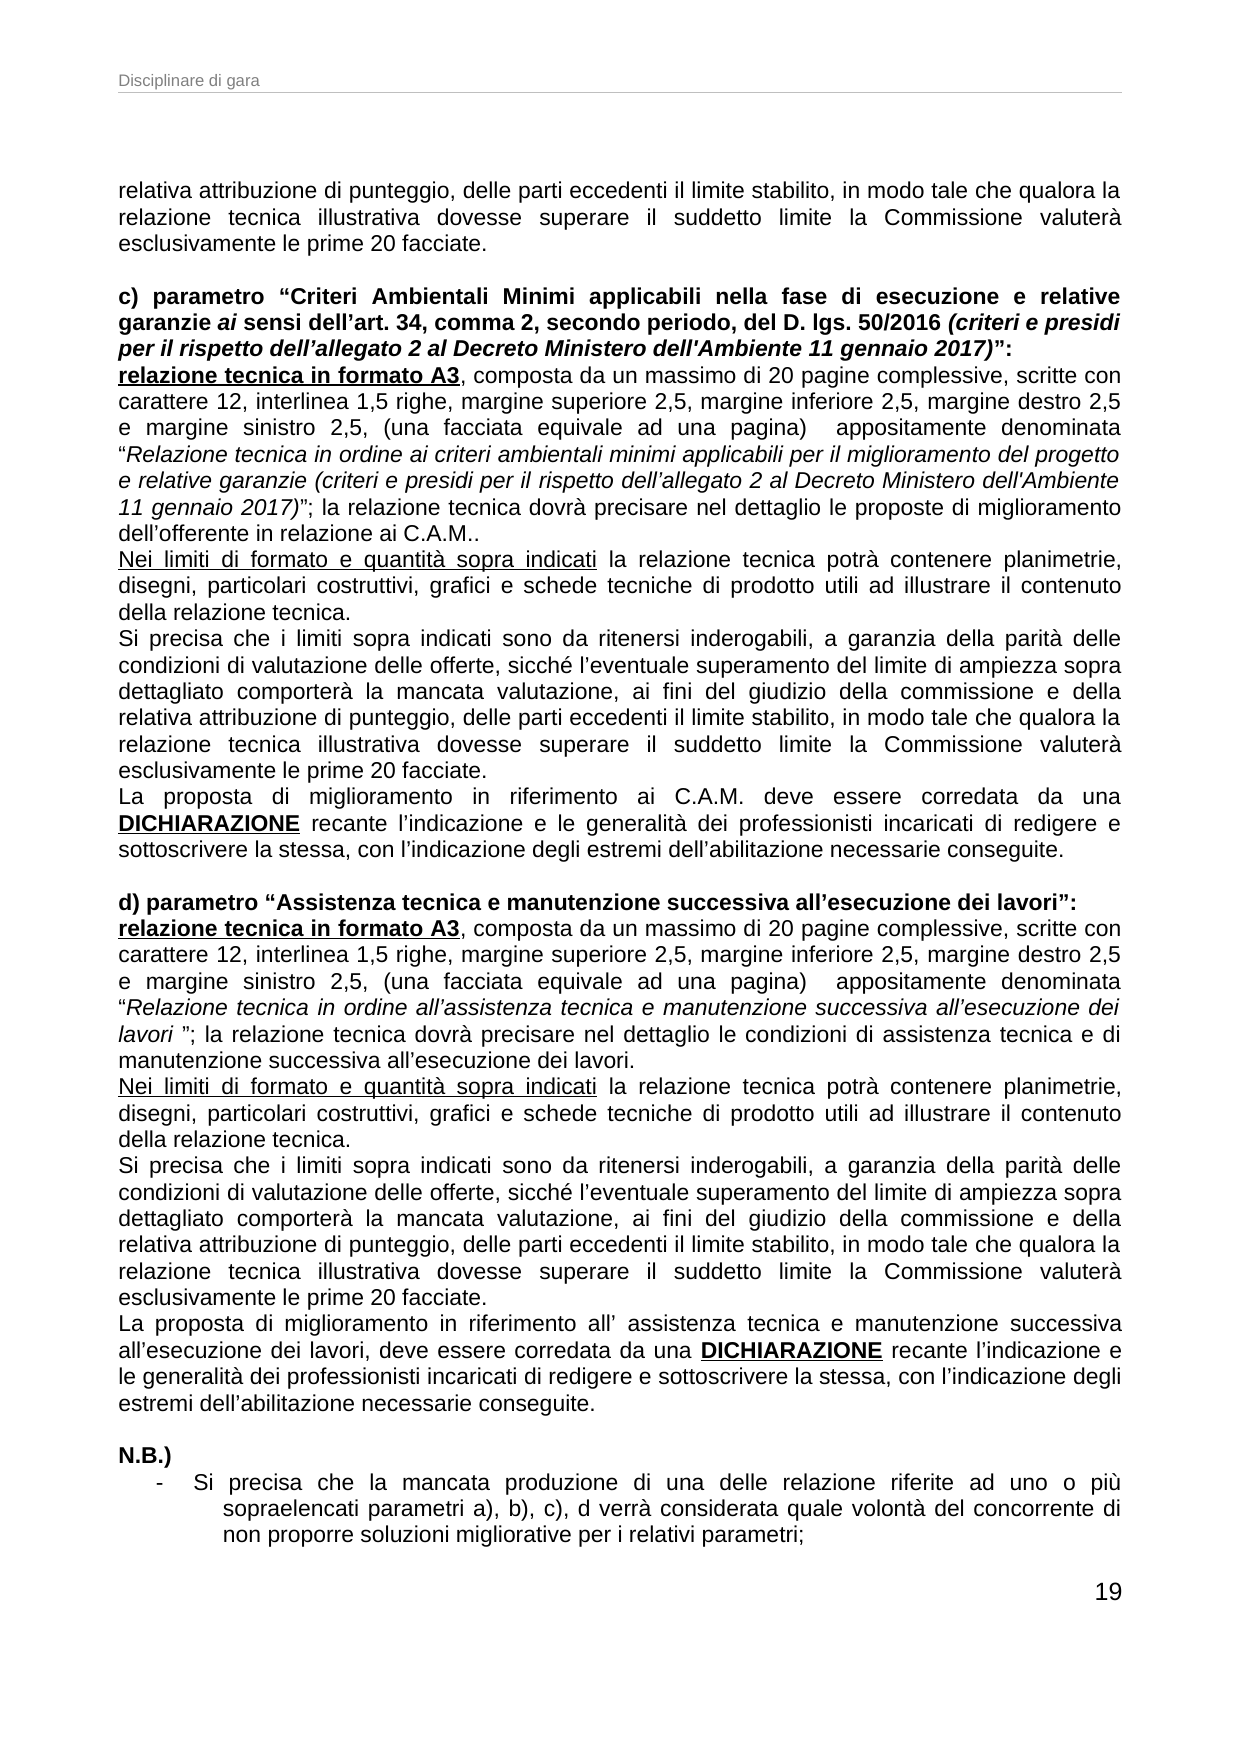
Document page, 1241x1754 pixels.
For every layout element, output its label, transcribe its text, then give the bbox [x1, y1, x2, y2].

text Si precisa che i limiti sopra indicati sono da ritenersi inderogabili, a garanzia della parità delle condizioni di valutazione delle offerte, sicché l’eventuale superamento del limite di ampiezza sopra dettagliato comporterà la mancata valutazione, ai fini del giudizio della commissione e della relativa attribuzione di punteggio, delle parti eccedenti il limite stabilito, in modo tale che qualora la relazione tecnica illustrativa dovesse superare il suddetto limite la Commissione valuterà esclusivamente le prime 20 facciate. [118, 625, 1122, 783]
text c) parametro “Criteri Ambientali Minimi applicabili nella fase di esecuzione e relative garanzie ai sensi dell’art. 34, comma 2, secondo periodo, del D. lgs. 50/2016 (criteri e presidi per il rispetto dell’allegato 2 al Decreto Ministero dell'Ambiente 11 gennaio 2017)”: [118, 283, 1122, 362]
text Nei limiti di formato e quantità sopra indicati la relazione tecnica potrà contenere planimetrie, disegni, particolari costruttivi, grafici e schede tecniche di prodotto utili ad illustrare il contenuto della relazione tecnica. [118, 546, 1122, 625]
text relazione tecnica in formato A3, composta da un massimo di 20 pagine complessive, scritte con carattere 12, interlinea 1,5 righe, margine superiore 2,5, margine inferiore 2,5, margine destro 2,5 e margine sinistro 2,5, (una facciata equivale ad una pagina) appositamente denominata “Relazione tecnica in ordine all’assistenza tecnica e manutenzione successiva all’esecuzione dei lavori ”; la relazione tecnica dovrà precisare nel dettaglio le condizioni di assistenza tecnica e di manutenzione successiva all’esecuzione dei lavori. [118, 915, 1122, 1073]
text Nei limiti di formato e quantità sopra indicati la relazione tecnica potrà contenere planimetrie, disegni, particolari costruttivi, grafici e schede tecniche di prodotto utili ad illustrare il contenuto della relazione tecnica. [118, 1073, 1122, 1152]
text La proposta di miglioramento in riferimento all’ assistenza tecnica e manutenzione successiva all’esecuzione dei lavori, deve essere corredata da una DICHIARAZIONE recante l’indicazione e le generalità dei professionisti incaricati di redigere e sottoscrivere la stessa, con l’indicazione degli estremi dell’abilitazione necessarie conseguite. [118, 1310, 1122, 1416]
text N.B.) [118, 1442, 1122, 1468]
text d) parametro “Assistenza tecnica e manutenzione successiva all’esecuzione dei lavori”: [118, 889, 1122, 915]
text Si precisa che i limiti sopra indicati sono da ritenersi inderogabili, a garanzia della parità delle condizioni di valutazione delle offerte, sicché l’eventuale superamento del limite di ampiezza sopra dettagliato comporterà la mancata valutazione, ai fini del giudizio della commissione e della relativa attribuzione di punteggio, delle parti eccedenti il limite stabilito, in modo tale che qualora la relazione tecnica illustrativa dovesse superare il suddetto limite la Commissione valuterà esclusivamente le prime 20 facciate. [118, 1152, 1122, 1310]
list Si precisa che la mancata produzione di una delle relazione riferite ad uno o più sopraelencati parametri a), b), c), d verrà considerata quale volontà del concorrente di non proporre soluzioni migliorative per i relativi parametri; [156, 1468, 1122, 1548]
text relazione tecnica in formato A3, composta da un massimo di 20 pagine complessive, scritte con carattere 12, interlinea 1,5 righe, margine superiore 2,5, margine inferiore 2,5, margine destro 2,5 e margine sinistro 2,5, (una facciata equivale ad una pagina) appositamente denominata “Relazione tecnica in ordine ai criteri ambientali minimi applicabili per il miglioramento del progetto e relative garanzie (criteri e presidi per il rispetto dell’allegato 2 al Decreto Ministero dell'Ambiente 11 gennaio 2017)”; la relazione tecnica dovrà precisare nel dettaglio le proposte di miglioramento dell’offerente in relazione ai C.A.M.. [118, 362, 1122, 546]
text La proposta di miglioramento in riferimento ai C.A.M. deve essere corredata da una DICHIARAZIONE recante l’indicazione e le generalità dei professionisti incaricati di redigere e sottoscrivere la stessa, con l’indicazione degli estremi dell’abilitazione necessarie conseguite. [118, 783, 1122, 862]
text relativa attribuzione di punteggio, delle parti eccedenti il limite stabilito, in modo tale che qualora la relazione tecnica illustrativa dovesse superare il suddetto limite la Commissione valuterà esclusivamente le prime 20 facciate. [118, 177, 1122, 256]
